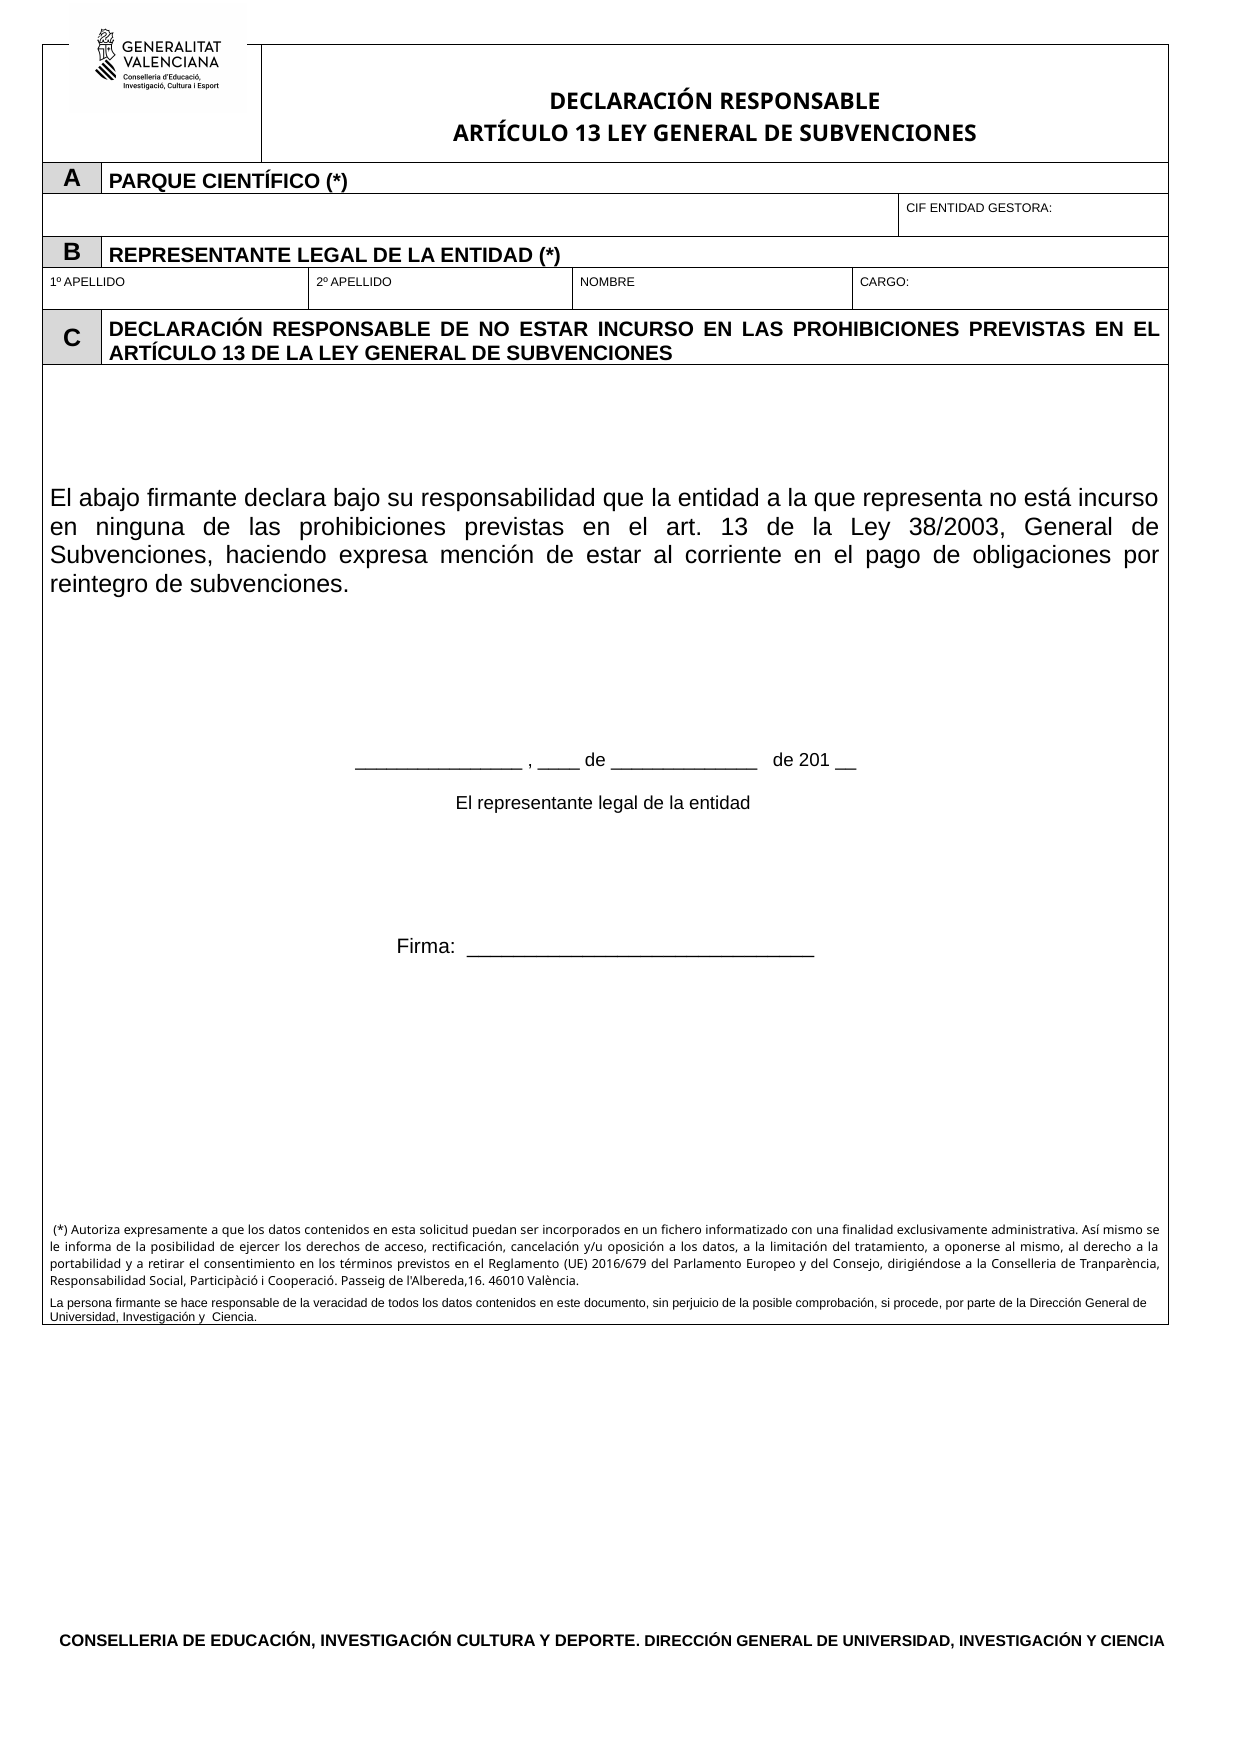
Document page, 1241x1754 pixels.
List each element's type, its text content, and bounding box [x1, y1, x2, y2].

picture [69, 3, 247, 113]
table_cell PARQUE CIENTÍFICO (*) [102, 163, 1168, 193]
table_cell 2º APELLIDO [309, 268, 572, 309]
table_header [43, 45, 261, 162]
table_cell El abajo firmante declara bajo su responsabilidad que la entidad a la que representa no está incurso en ninguna de las prohibiciones previstas en el art. 13 de la Ley 38/2003, General de Subvenciones, haciendo expresa mención de estar al corriente en el pago de obligaciones por reintegro de subvenciones. ________________ , ____ de ______________ de 201 __ El representante legal de la entidad Firma: ______________________________ (*) Autoriza expresamente a que los datos contenidos en esta solicitud puedan ser incorporados en un fichero informatizado con una finalidad exclusivamente administrativa. Así mismo se le informa de la posibilidad de ejercer los derechos de acceso, rectificación, cancelación y/u oposición a los datos, a la limitación del tratamiento, a oponerse al mismo, al derecho a la portabilidad y a retirar el consentimiento en los términos previstos en el Reglamento (UE) 2016/679 del Parlamento Europeo y del Consejo, dirigiéndose a la Conselleria de Tranparència, Responsabilidad Social, Participàció i Cooperació. Passeig de l'Albereda,16. 46010 València. La persona firmante se hace responsable de la veracidad de todos los datos contenidos en este documento, sin perjuicio de la posible comprobación, si procede, por parte de la Dirección General de Universidad, Investigación y Ciencia. [43, 365, 1168, 1324]
table_cell DECLARACIÓN RESPONSABLE DE NO ESTAR INCURSO EN LAS PROHIBICIONES PREVISTAS EN EL ARTÍCULO 13 DE LA LEY GENERAL DE SUBVENCIONES [102, 310, 1168, 364]
table_cell REPRESENTANTE LEGAL DE LA ENTIDAD (*) [102, 237, 1168, 267]
table_cell CARGO: [853, 268, 1168, 309]
table_cell [43, 194, 898, 236]
table_cell A [43, 163, 101, 193]
table_cell B [43, 237, 101, 267]
table_cell 1º APELLIDO [43, 268, 308, 309]
table_header DECLARACIÓN RESPONSABLE ARTÍCULO 13 LEY GENERAL DE SUBVENCIONES [262, 45, 1168, 162]
table_cell CIF ENTIDAD GESTORA: [899, 194, 1168, 236]
table_cell NOMBRE [573, 268, 852, 309]
table_cell C [43, 310, 101, 364]
